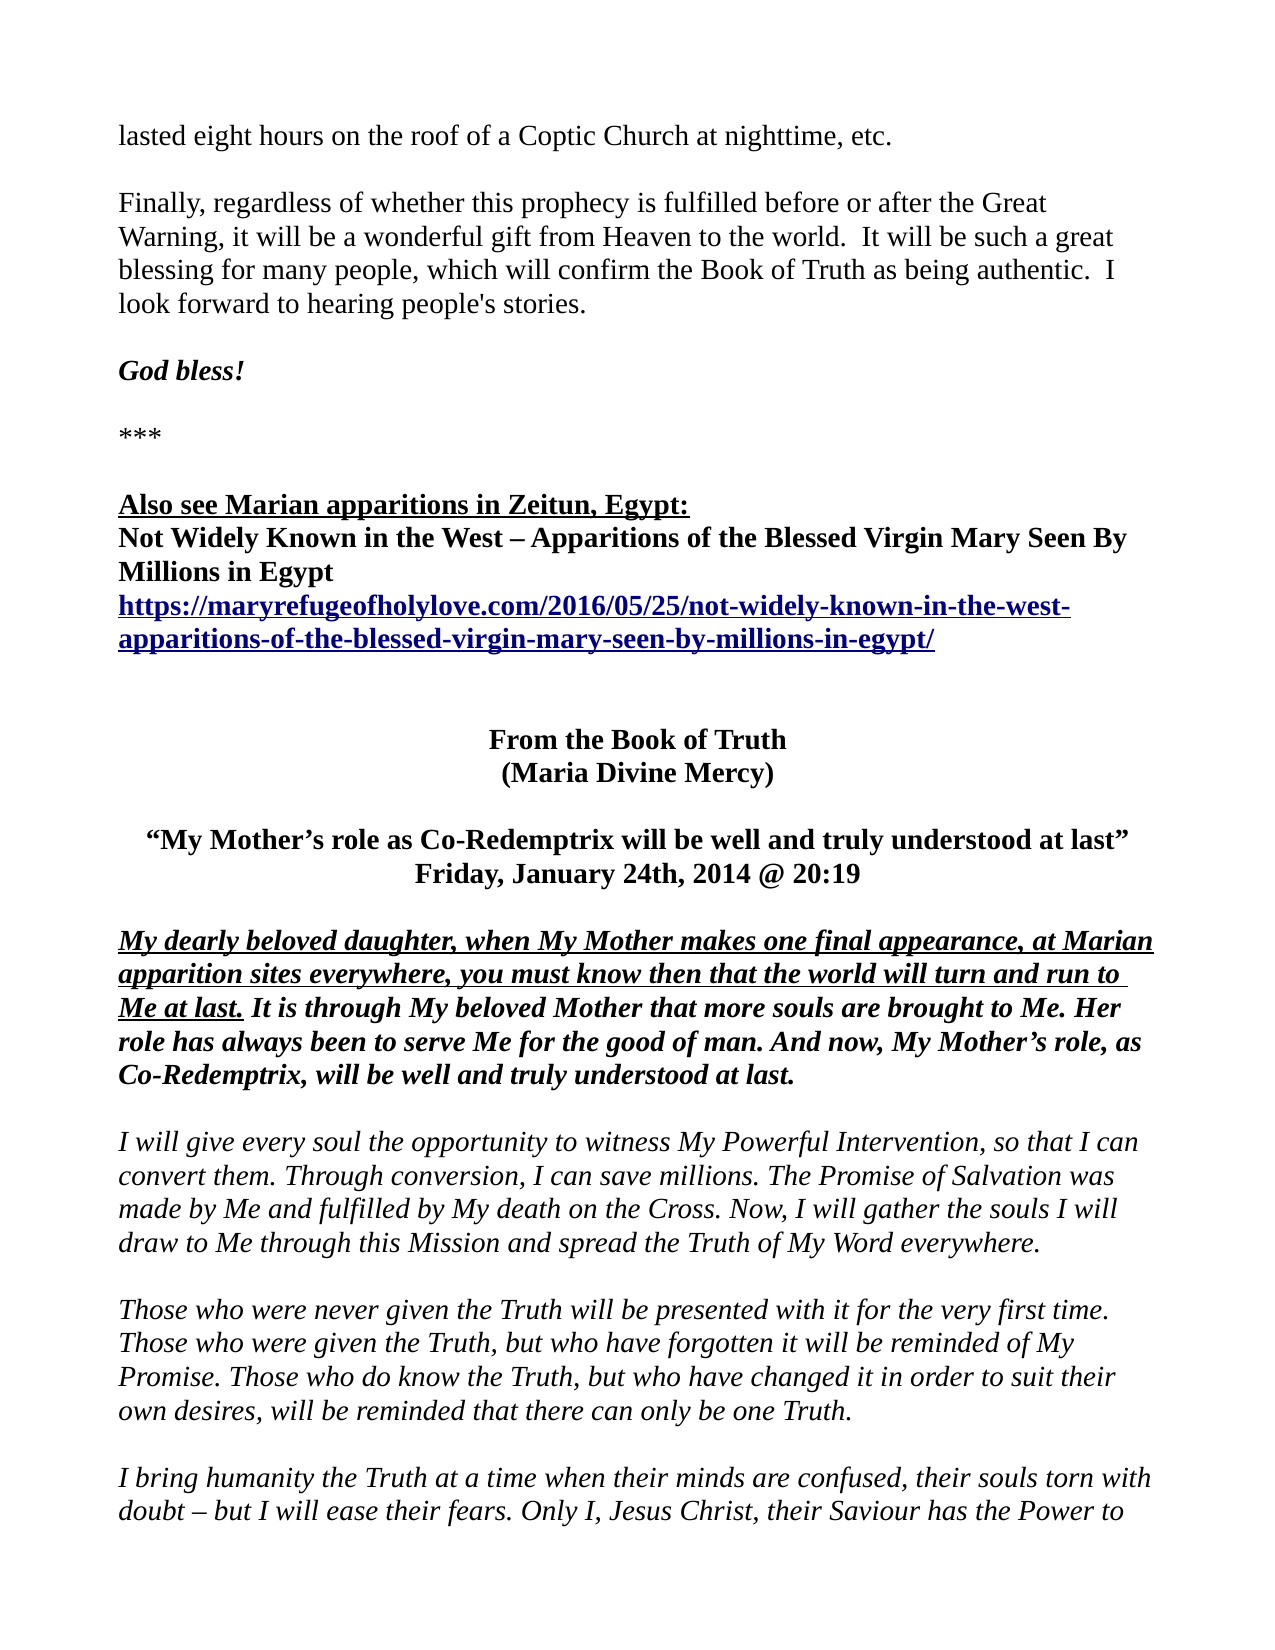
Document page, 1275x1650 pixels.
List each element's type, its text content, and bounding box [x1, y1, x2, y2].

text (Maria Divine Mercy) [118, 755, 1157, 789]
text Not Widely Known in the West – Apparitions of the Blessed Virgin Mary Seen By Millions in Egypt [118, 521, 1157, 588]
text Finally, regardless of whether this prophecy is fulfilled before or after the Great Warning, it will be a wonderful gift from Heaven to the world. It will be such a great blessing for many people, which will confirm the Book of Truth as being authentic. I look forward to hearing people's stories. [118, 185, 1157, 319]
text Also see Marian apparitions in Zeitun, Egypt: [118, 487, 1157, 521]
text *** [118, 420, 1157, 453]
text My dearly beloved daughter, when My Mother makes one final appearance, at Marian apparition sites everywhere, you must know then that the world will turn and run to Me at last. It is through My beloved Mother that more souls are brought to Me. Her role has always been to serve Me for the good of man. And now, My Mother’s role, as Co-Redemptrix, will be well and truly understood at last. [118, 923, 1157, 1091]
text “My Mother’s role as Co-Redemptrix will be well and truly understood at last” [118, 822, 1157, 856]
text From the Book of Truth [118, 722, 1157, 755]
text https://maryrefugeofholylove.com/2016/05/25/not-widely-known-in-the-west-apparitions-of-the-blessed-virgin-mary-seen-by-millions-in-egypt/ [118, 588, 1157, 655]
text I will give every soul the opportunity to witness My Powerful Intervention, so that I can convert them. Through conversion, I can save millions. The Promise of Salvation was made by Me and fulfilled by My death on the Cross. Now, I will gather the souls I will draw to Me through this Mission and spread the Truth of My Word everywhere. [118, 1124, 1157, 1258]
text God bless! [118, 353, 1157, 386]
text Friday, January 24th, 2014 @ 20:19 [118, 856, 1157, 889]
text Those who were never given the Truth will be presented with it for the very first time. Those who were given the Truth, but who have forgotten it will be reminded of My Promise. Those who do know the Truth, but who have changed it in order to suit their own desires, will be reminded that there can only be one Truth. [118, 1292, 1157, 1426]
text lasted eight hours on the roof of a Coptic Church at nighttime, etc. [118, 118, 1157, 152]
text I bring humanity the Truth at a time when their minds are confused, their souls torn with doubt – but I will ease their fears. Only I, Jesus Christ, their Saviour has the Power to [118, 1460, 1157, 1527]
